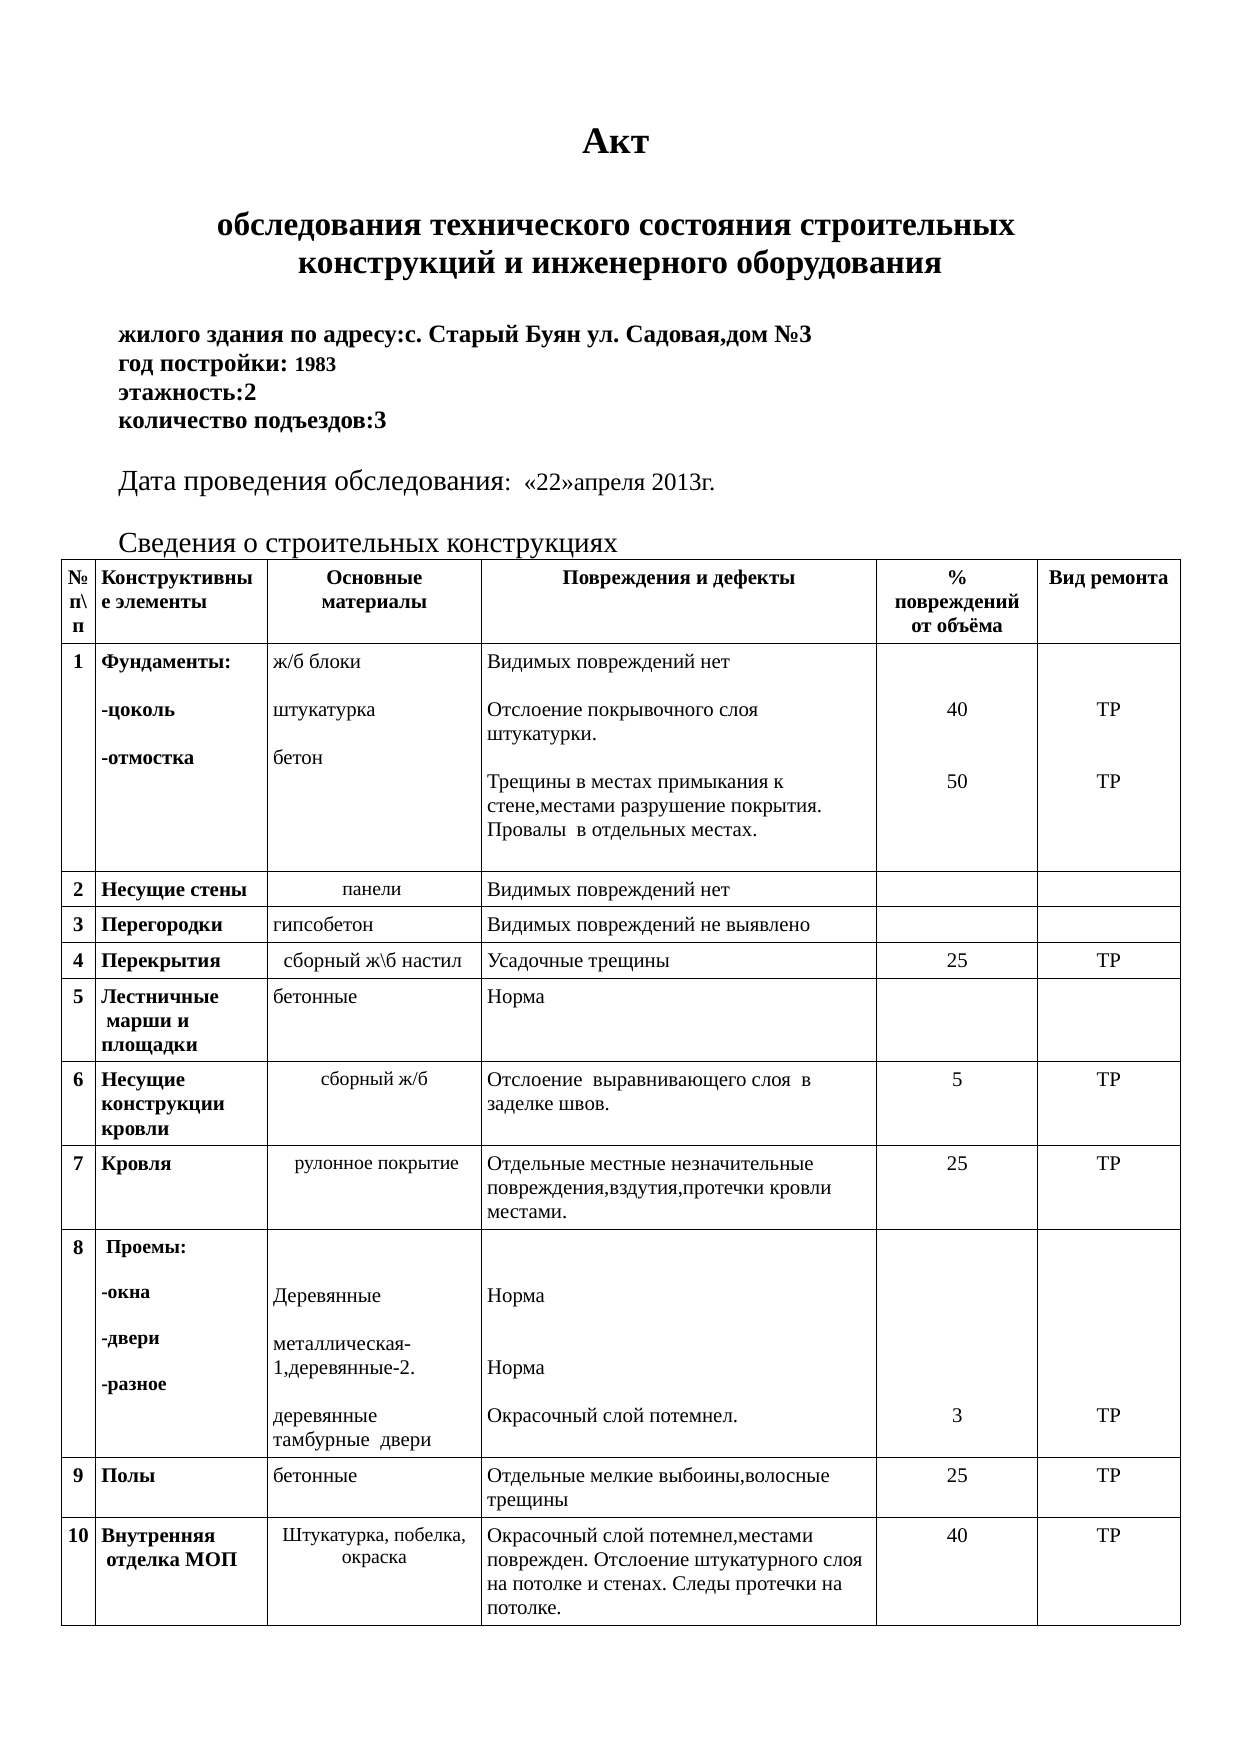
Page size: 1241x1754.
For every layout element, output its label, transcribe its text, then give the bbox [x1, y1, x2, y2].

table_cell 2 [62, 872, 95, 906]
table_cell 10 [62, 1518, 95, 1624]
table_cell Лестничные марши и площадки [96, 979, 267, 1061]
table_cell Несущие стены [96, 872, 267, 906]
table_cell ТР [1038, 943, 1180, 978]
table_cell Отдельные мелкие выбоины,волосные трещины [482, 1458, 876, 1517]
table_cell рулонное покрытие [268, 1146, 481, 1229]
table_cell Перегородки [96, 907, 267, 942]
table_cell Несущие конструкции кровли [96, 1062, 267, 1145]
table_header Вид ремонта [1038, 560, 1180, 643]
table_cell 40 50 [877, 644, 1037, 871]
table_cell ТР ТР [1038, 644, 1180, 871]
text конструкций и инженерного оборудования [118, 243, 1122, 281]
table_cell 4 [62, 943, 95, 978]
table_cell 7 [62, 1146, 95, 1229]
table_cell Отдельные местные незначительные повреждения,вздутия,протечки кровли местами. [482, 1146, 876, 1229]
table_cell Кровля [96, 1146, 267, 1229]
table_header Конструктивные элементы [96, 560, 267, 643]
text Дата проведения обследования: «22»апреля 2013г. [118, 463, 1122, 497]
table_cell ТР [1038, 1230, 1180, 1457]
text год постройки: 1983 [118, 348, 1122, 377]
table_cell 25 [877, 943, 1037, 978]
table_cell бетонные [268, 1458, 481, 1517]
table_header № п\п [62, 560, 95, 643]
text Сведения о строительных конструкциях [118, 525, 1122, 559]
table_cell Видимых повреждений нет [482, 872, 876, 906]
table_header Основные материалы [268, 560, 481, 643]
table_cell 1 [62, 644, 95, 871]
table_cell 6 [62, 1062, 95, 1145]
table_cell ТР [1038, 1518, 1180, 1624]
table_cell 25 [877, 1146, 1037, 1229]
table_cell [877, 907, 1037, 942]
text этажность:2 [118, 377, 1122, 406]
table_cell [877, 979, 1037, 1061]
table_cell ТР [1038, 1146, 1180, 1229]
table_cell 3 [877, 1230, 1037, 1457]
table_cell сборный ж/б [268, 1062, 481, 1145]
table_cell Усадочные трещины [482, 943, 876, 978]
table_cell 3 [62, 907, 95, 942]
table_cell 9 [62, 1458, 95, 1517]
text количество подъездов:3 [118, 406, 1122, 434]
table_cell сборный ж\б настил [268, 943, 481, 978]
table_cell [1038, 979, 1180, 1061]
table_header % повреждений от объёма [877, 560, 1037, 643]
text Акт [118, 118, 1122, 161]
table_cell Перекрытия [96, 943, 267, 978]
table_cell 25 [877, 1458, 1037, 1517]
table_cell Фундаменты: -цоколь -отмостка [96, 644, 267, 871]
table_cell Норма [482, 979, 876, 1061]
table_cell [877, 872, 1037, 906]
table_cell 40 [877, 1518, 1037, 1624]
table_cell ж/б блоки штукатурка бетон [268, 644, 481, 871]
table_cell Полы [96, 1458, 267, 1517]
text жилого здания по адресу:с. Старый Буян ул. Садовая,дом №3 [118, 319, 1122, 348]
table_header Повреждения и дефекты [482, 560, 876, 643]
table_cell [1038, 872, 1180, 906]
table_cell Норма Норма Окрасочный слой потемнел. [482, 1230, 876, 1457]
text обследования технического состояния строительных [118, 204, 1122, 243]
table_cell Окрасочный слой потемнел,местами поврежден. Отслоение штукатурного слоя на потолке и стенах. Следы протечки на потолке. [482, 1518, 876, 1624]
table_cell Деревянные металлическая-1,деревянные-2. деревянные тамбурные двери [268, 1230, 481, 1457]
table_cell 8 [62, 1230, 95, 1457]
table_cell Внутренняя отделка МОП [96, 1518, 267, 1624]
table_cell 5 [62, 979, 95, 1061]
table_cell 5 [877, 1062, 1037, 1145]
table_cell бетонные [268, 979, 481, 1061]
table_cell панели [268, 872, 481, 906]
table_cell ТР [1038, 1062, 1180, 1145]
table_cell Штукатурка, побелка, окраска [268, 1518, 481, 1624]
table_cell Отслоение выравнивающего слоя в заделке швов. [482, 1062, 876, 1145]
table_cell [1038, 907, 1180, 942]
table_cell Видимых повреждений нет Отслоение покрывочного слоя штукатурки. Трещины в местах примыкания к стене,местами разрушение покрытия. Провалы в отдельных местах. [482, 644, 876, 871]
table_cell Проемы: -окна -двери -разное [96, 1230, 267, 1457]
table_cell Видимых повреждений не выявлено [482, 907, 876, 942]
table_cell гипсобетон [268, 907, 481, 942]
table_cell ТР [1038, 1458, 1180, 1517]
